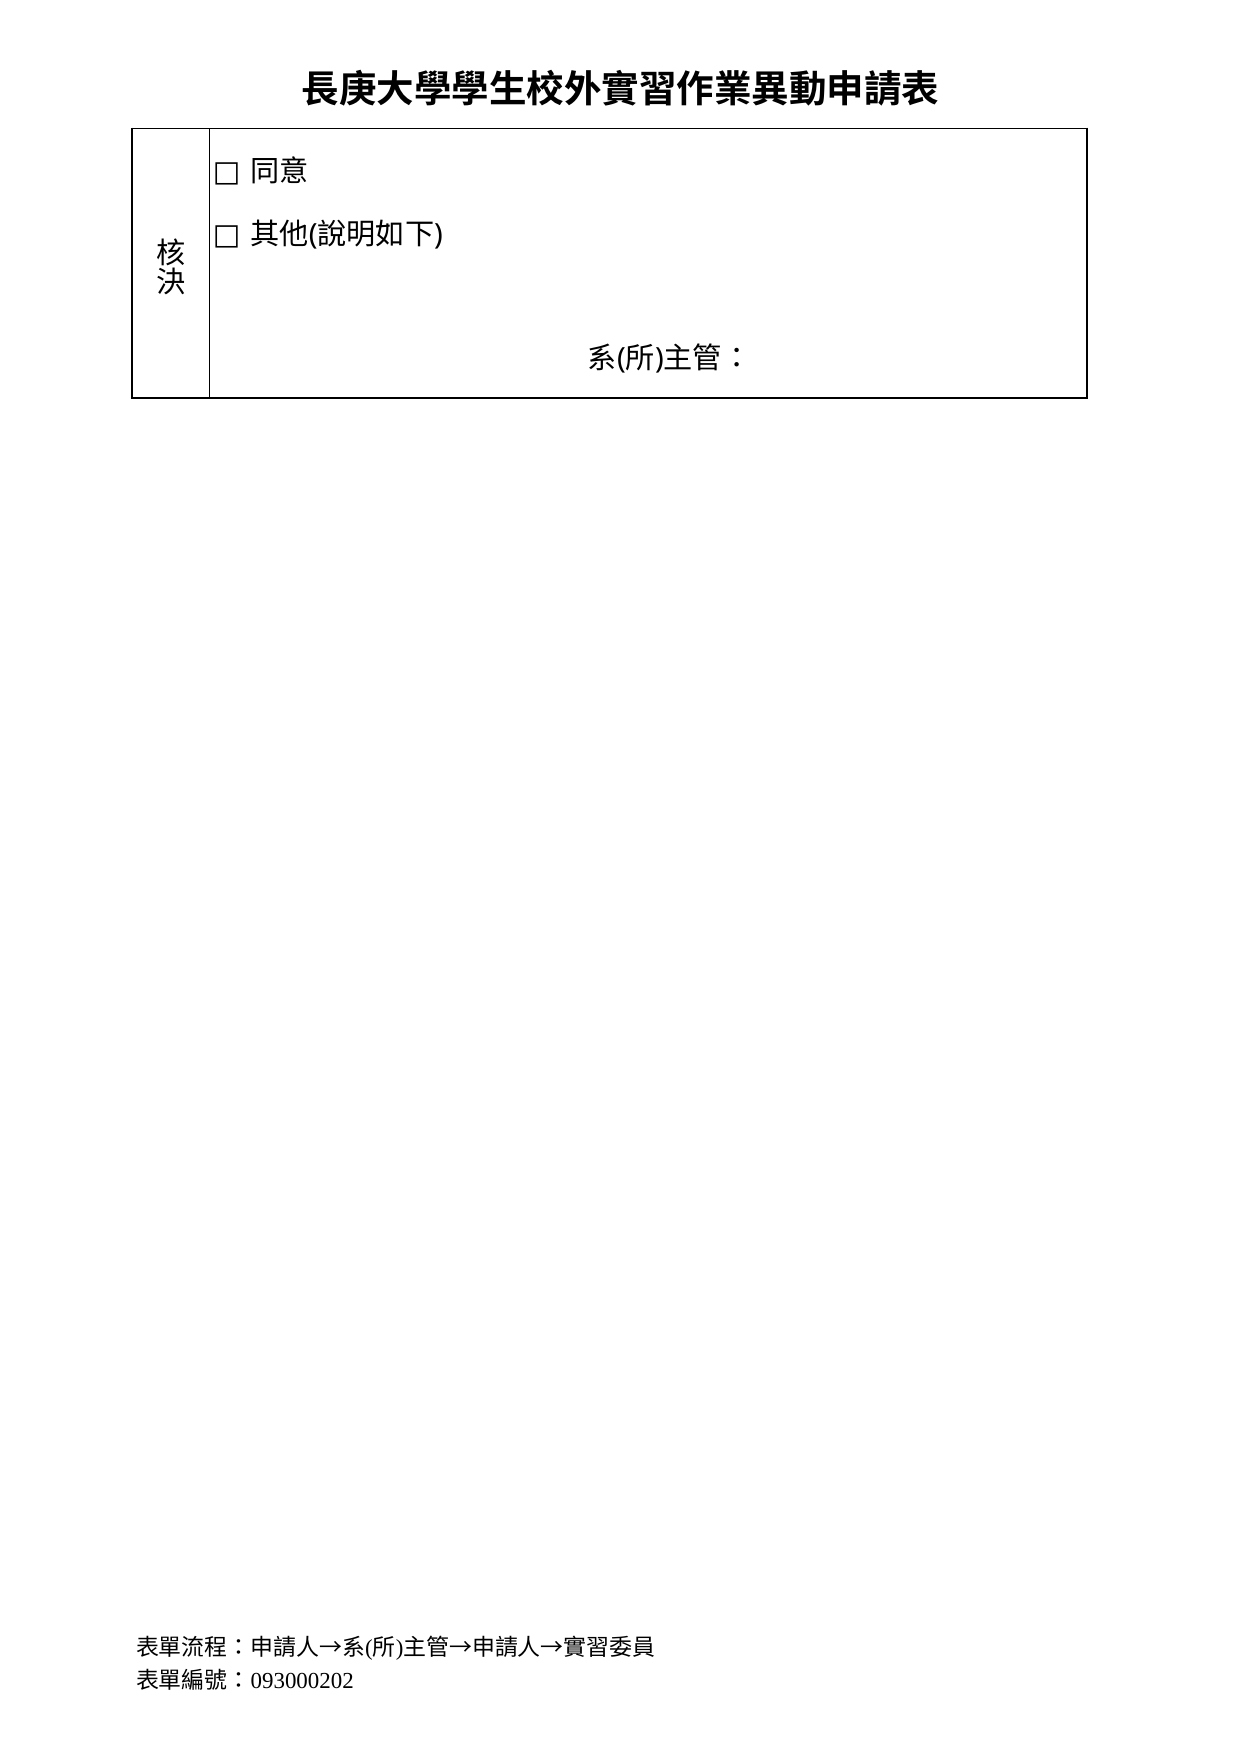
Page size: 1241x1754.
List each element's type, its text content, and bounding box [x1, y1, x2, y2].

table_cell 同意 其他(說明如下) 系(所)主管： [210, 129, 1086, 397]
table_cell 核決 [133, 129, 209, 397]
